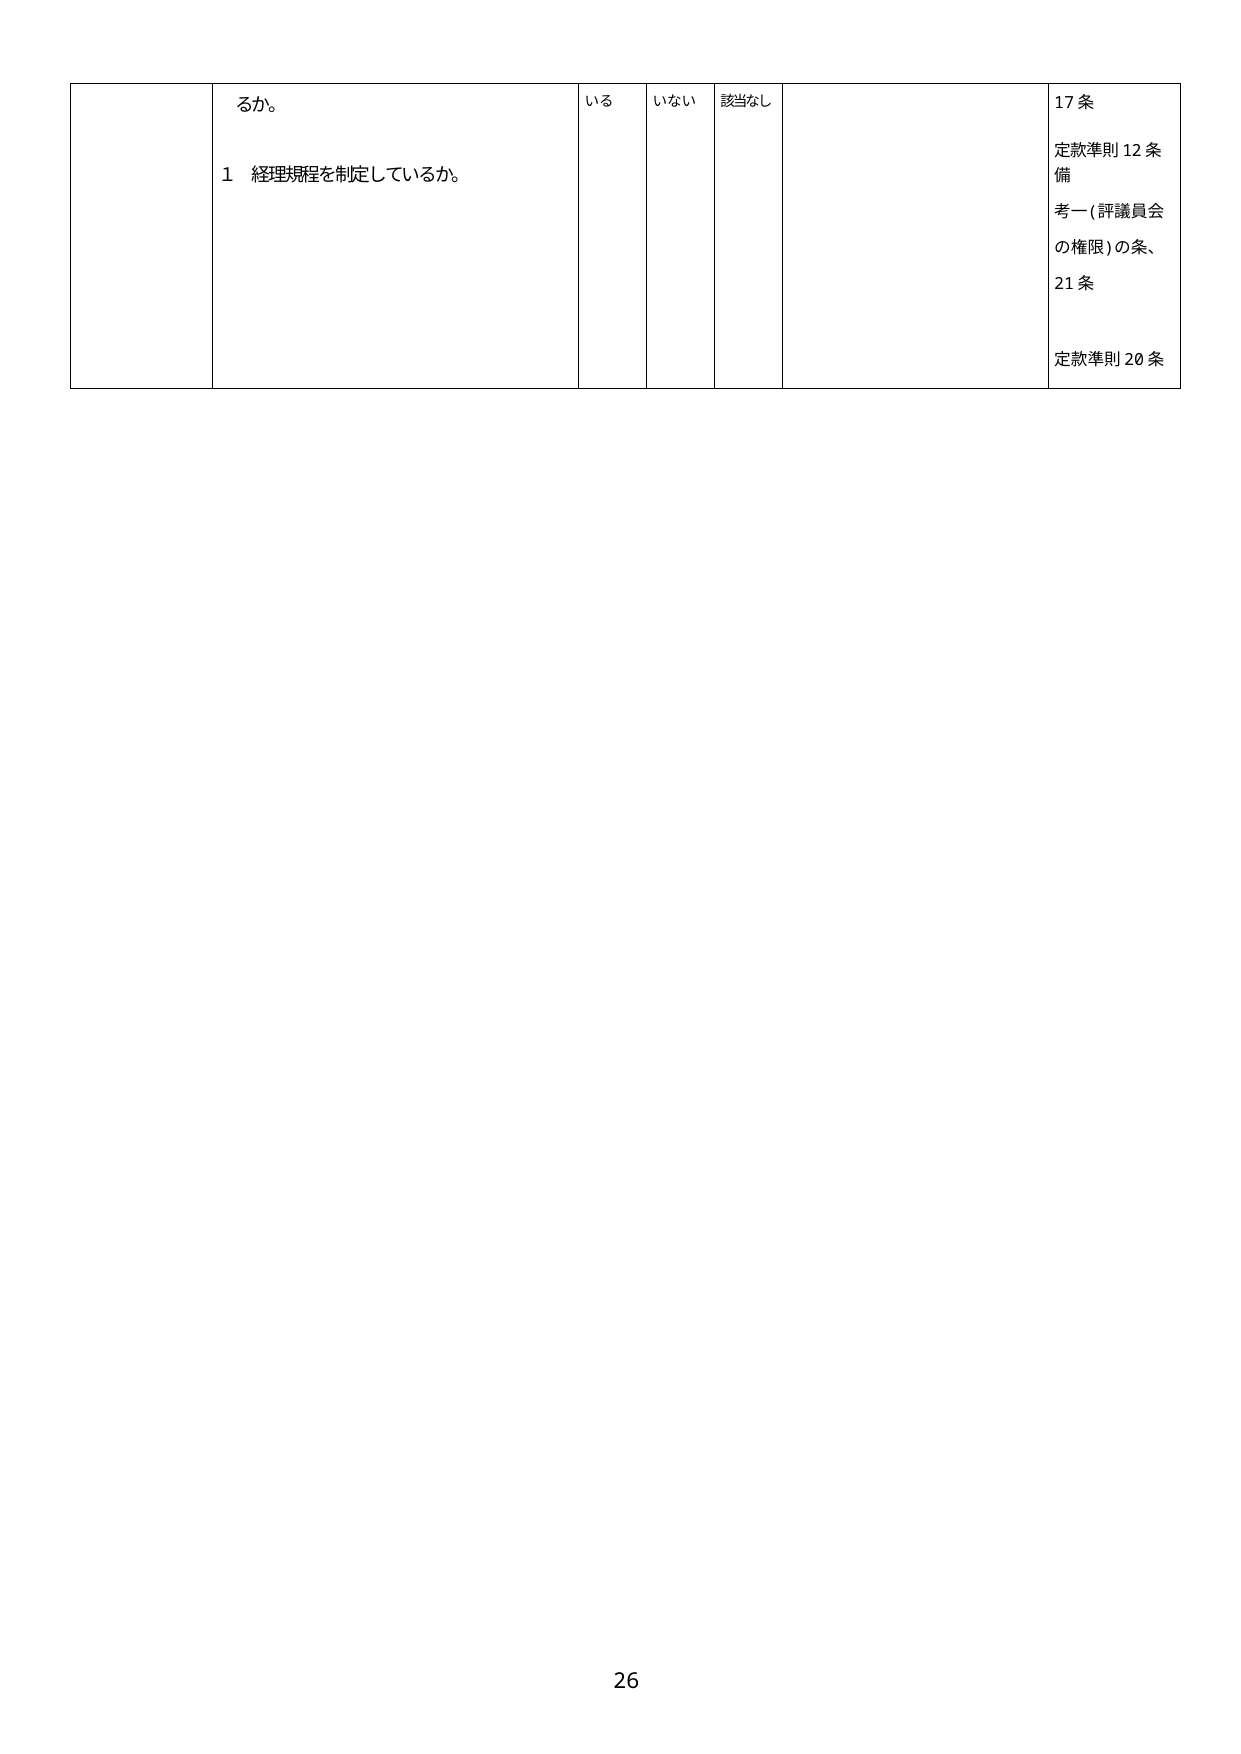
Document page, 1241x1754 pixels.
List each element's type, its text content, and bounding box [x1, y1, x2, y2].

table_cell [783, 84, 1048, 388]
table_cell いない [647, 84, 714, 388]
table_cell 17条 定款準則12条備 考一(評議員会 の権限)の条、 21条 定款準則20条 [1049, 84, 1180, 388]
table_cell [71, 84, 212, 388]
table_cell いる [579, 84, 646, 388]
table_cell るか。 １ 経理規程を制定しているか。 [213, 84, 578, 388]
table_cell 該当なし [715, 84, 782, 388]
